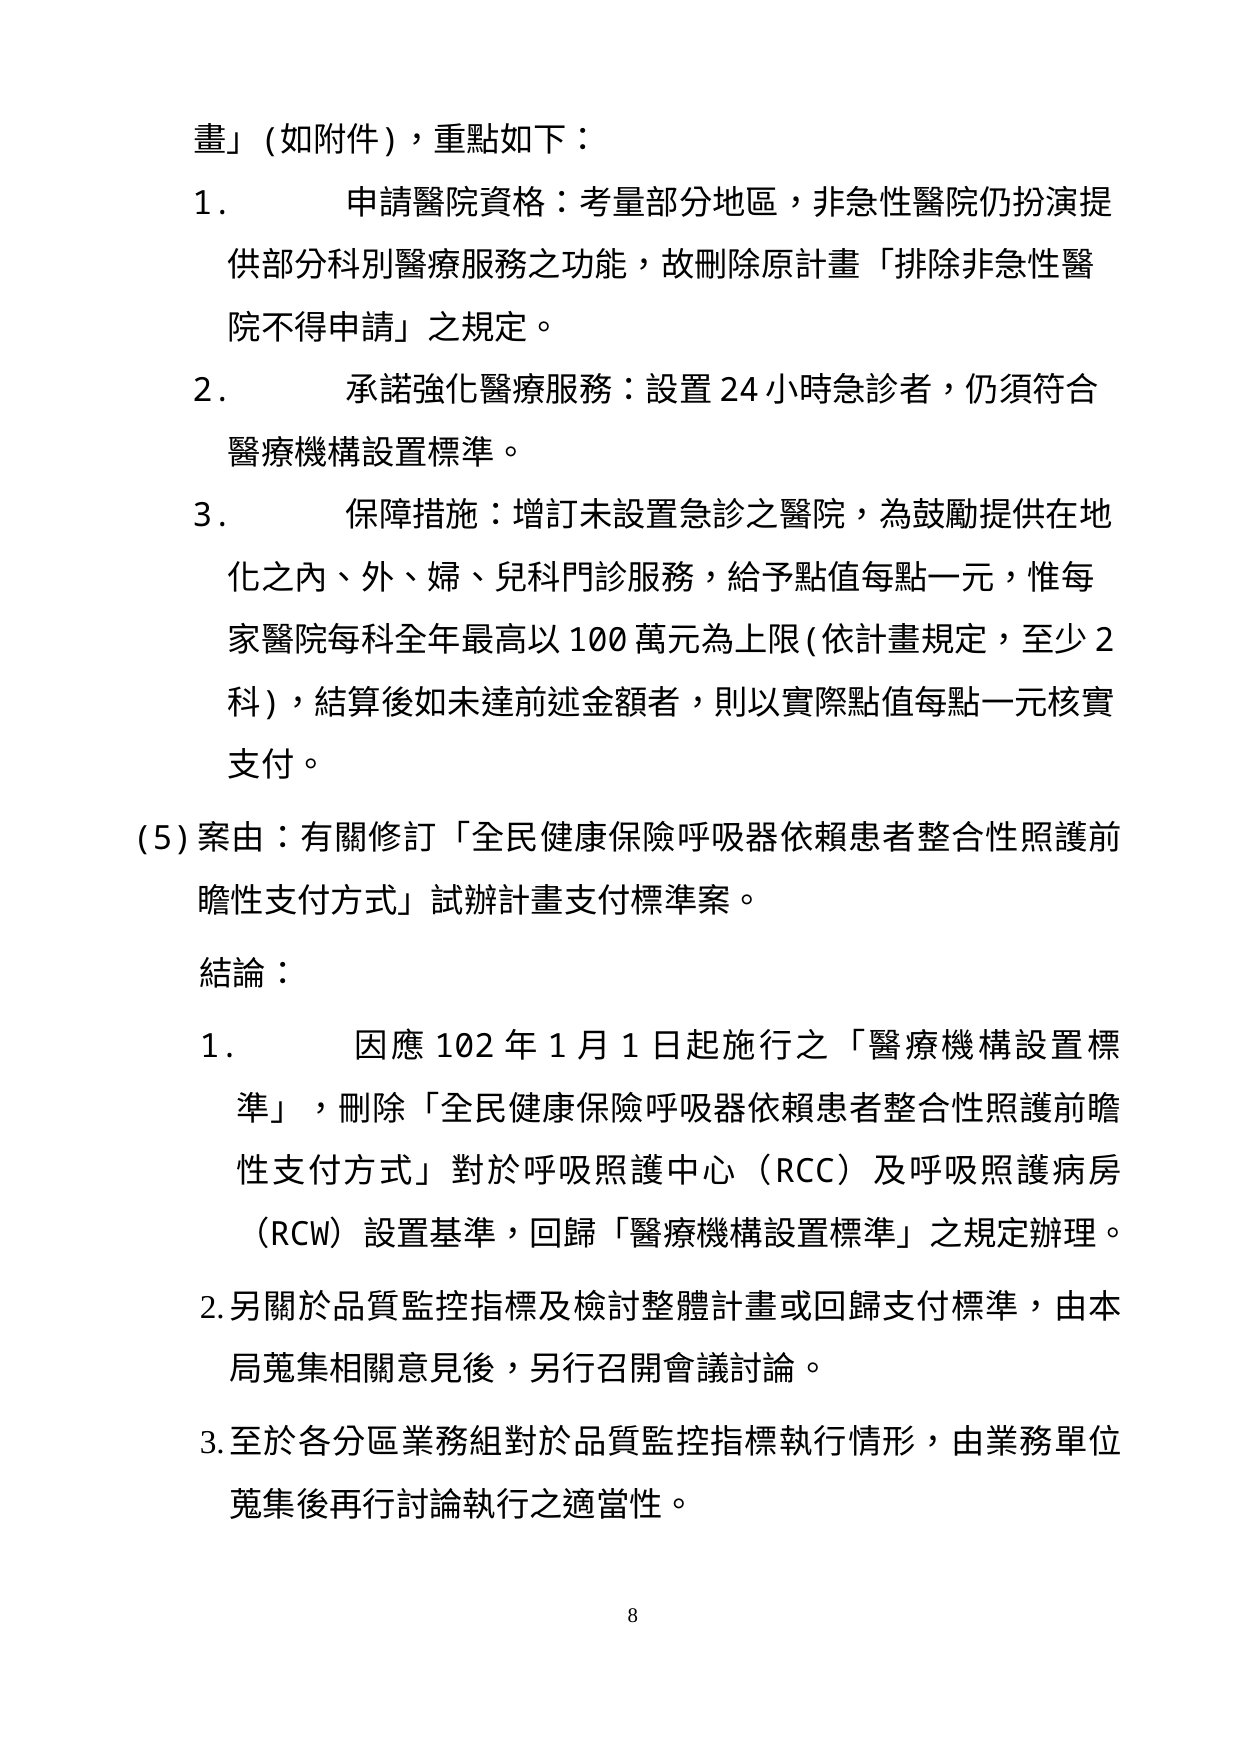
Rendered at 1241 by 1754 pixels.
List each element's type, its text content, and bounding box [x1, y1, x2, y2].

list 保障措施：增訂未設置急診之醫院，為鼓勵提供在地化之內、外、婦、兒科門診服務，給予點值每點一元，惟每家醫院每科全年最高以100萬元為上限(依計畫規定，至少2科)，結算後如未達前述金額者，則以實際點值每點一元核實支付。 [192, 471, 1122, 783]
text 結論： [199, 929, 1122, 991]
list 另關於品質監控指標及檢討整體計畫或回歸支付標準，由本局蒐集相關意見後，另行召開會議討論。 [199, 1262, 1122, 1387]
list 申請醫院資格：考量部分地區，非急性醫院仍扮演提供部分科別醫療服務之功能，故刪除原計畫「排除非急性醫院不得申請」之規定。 [192, 158, 1122, 346]
list 案由：有關修訂「全民健康保險呼吸器依賴患者整合性照護前瞻性支付方式」試辦計畫支付標準案。 [132, 793, 1122, 918]
list 因應102年1月1日起施行之「醫療機構設置標準」，刪除「全民健康保險呼吸器依賴患者整合性照護前瞻性支付方式」對於呼吸照護中心（RCC）及呼吸照護病房（RCW）設置基準，回歸「醫療機構設置標準」之規定辦理。 [199, 1002, 1122, 1252]
list 承諾強化醫療服務：設置24小時急診者，仍須符合醫療機構設置標準。 [192, 346, 1122, 471]
list 至於各分區業務組對於品質監控指標執行情形，由業務單位蒐集後再行討論執行之適當性。 [199, 1398, 1122, 1523]
text 畫」(如附件)，重點如下： [193, 96, 1122, 158]
